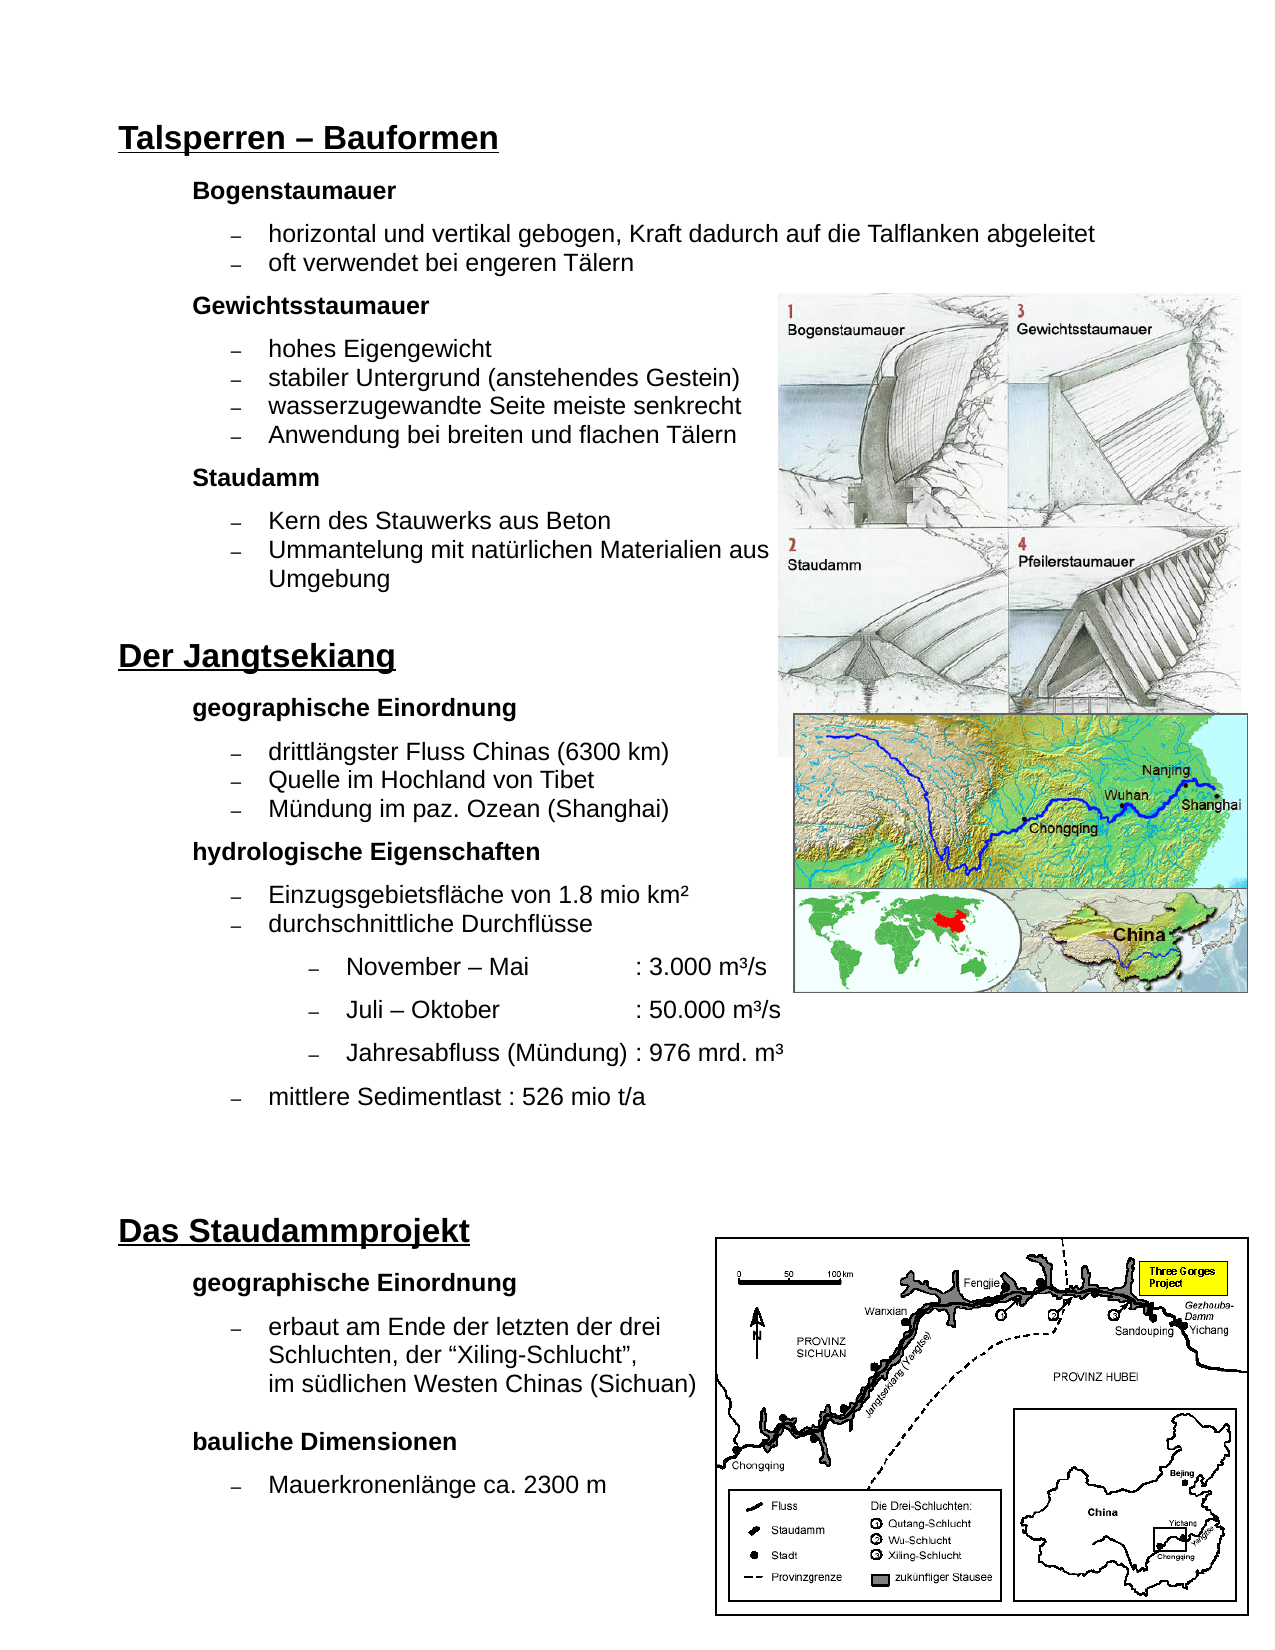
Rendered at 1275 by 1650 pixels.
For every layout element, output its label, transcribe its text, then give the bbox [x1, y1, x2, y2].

text geographische Einordnung [118, 1268, 708, 1297]
text hydrologische Eigenschaften [118, 837, 793, 866]
text bauliche Dimensionen [118, 1427, 708, 1455]
picture [777, 293, 1248, 993]
list mittlere Sedimentlast : 526 mio t/a [231, 1081, 1157, 1110]
text Gewichtsstaumauer [118, 291, 1157, 319]
list Jahresabfluss (Mündung) : 976 mrd. m³ [308, 1038, 1157, 1067]
list Juli – Oktober : 50.000 m³/s [308, 995, 1157, 1024]
text Der Jangtsekiang [118, 636, 777, 674]
list November – Mai : 3.000 m³/s [308, 952, 793, 981]
text Talsperren – Bauformen [118, 118, 1157, 157]
list Kern des Stauwerks aus Beton [231, 506, 777, 535]
list Anwendung bei breiten und flachen Tälern [231, 420, 777, 449]
text Das Staudammprojekt [118, 1211, 1157, 1249]
list Schluchten, der “Xiling-Schlucht”, [231, 1340, 708, 1369]
list wasserzugewandte Seite meiste senkrecht [231, 391, 777, 420]
picture [708, 1231, 1255, 1620]
list Quelle im Hochland von Tibet [231, 765, 793, 794]
list drittlängster Fluss Chinas (6300 km) [231, 736, 793, 765]
list stabiler Untergrund (anstehendes Gestein) [231, 363, 777, 391]
list Umgebung [231, 564, 777, 593]
list horizontal und vertikal gebogen, Kraft dadurch auf die Talflanken abgeleitet [231, 219, 1157, 248]
list oft verwendet bei engeren Tälern [231, 248, 1157, 276]
list erbaut am Ende der letzten der drei [231, 1312, 708, 1340]
list durchschnittliche Durchflüsse [231, 909, 793, 938]
text geographische Einordnung [118, 693, 777, 722]
text Bogenstaumauer [118, 176, 1157, 204]
list hohes Eigengewicht [231, 334, 777, 363]
list Mündung im paz. Ozean (Shanghai) [231, 794, 793, 823]
list im südlichen Westen Chinas (Sichuan) [231, 1369, 708, 1398]
list Einzugsgebietsfläche von 1.8 mio km² [231, 880, 793, 909]
text Staudamm [118, 463, 777, 492]
list Mauerkronenlänge ca. 2300 m [231, 1470, 708, 1498]
list Ummantelung mit natürlichen Materialien aus [231, 535, 777, 564]
